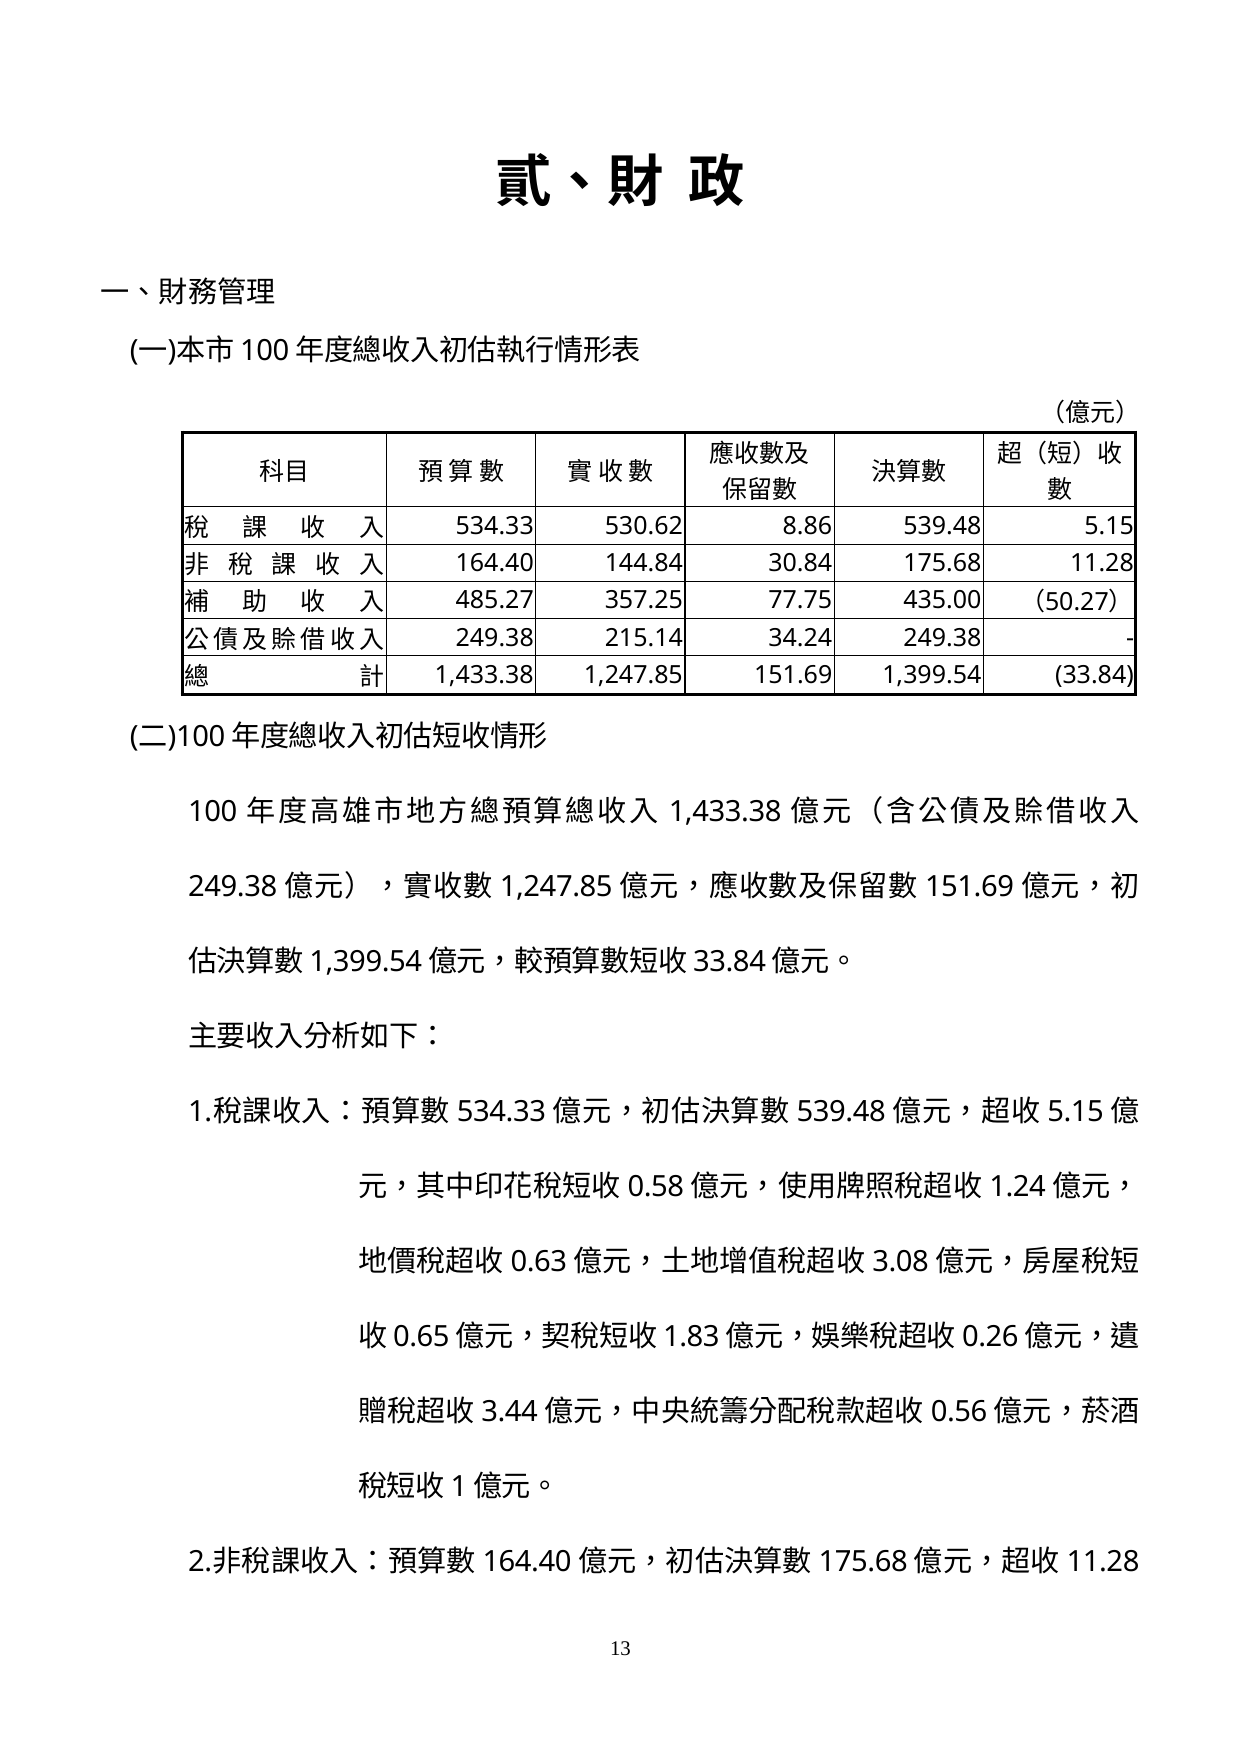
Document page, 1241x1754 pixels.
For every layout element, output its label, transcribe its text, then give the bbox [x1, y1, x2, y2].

table_cell 8.86 [686, 507, 834, 543]
table_cell 30.84 [686, 545, 834, 581]
table_cell (33.84) [984, 656, 1134, 693]
table_cell 530.62 [536, 507, 684, 543]
table_cell 151.69 [686, 656, 834, 693]
table_header 應收數及 保留數 [686, 434, 834, 506]
table_cell 34.24 [686, 619, 834, 655]
table_header 超（短）收數 [984, 434, 1134, 506]
text (二)100年度總收入初估短收情形 [129, 696, 1140, 771]
table_header 預 算 數 [387, 434, 535, 506]
table_cell 補助收入 [184, 582, 386, 618]
table_cell 稅課收入 [184, 507, 386, 543]
table_cell 5.15 [984, 507, 1134, 543]
table_cell 175.68 [835, 545, 983, 581]
table_cell （50.27） [984, 582, 1134, 618]
table_cell 77.75 [686, 582, 834, 618]
text 一、財務管理 [100, 271, 1140, 310]
text 貳、財 政 [100, 121, 1140, 233]
table_cell 539.48 [835, 507, 983, 543]
table_header 科目 [184, 434, 386, 506]
text 2.非稅課收入：預算數164.40億元，初估決算數175.68億元，超收11.28 [188, 1521, 1140, 1596]
text （億元） [217, 385, 1140, 431]
table_cell 249.38 [835, 619, 983, 655]
table_cell 164.40 [387, 545, 535, 581]
table_cell 總計 [184, 656, 386, 693]
table_cell 215.14 [536, 619, 684, 655]
table_cell 357.25 [536, 582, 684, 618]
table_cell 144.84 [536, 545, 684, 581]
table_cell 1,247.85 [536, 656, 684, 693]
table_cell 公債及賒借收入 [184, 619, 386, 655]
table_cell 1,399.54 [835, 656, 983, 693]
table_header 決算數 [835, 434, 983, 506]
text (一)本市100年度總收入初估執行情形表 [129, 310, 1140, 385]
table_cell 435.00 [835, 582, 983, 618]
table_cell 485.27 [387, 582, 535, 618]
table_cell 534.33 [387, 507, 535, 543]
table_cell - [984, 619, 1134, 655]
text 100年度高雄市地方總預算總收入1,433.38億元（含公債及賒借收入249.38億元），實收數1,247.85億元，應收數及保留數151.69億元，初估決算數1,399.54億元，較預算數短收33.84億元。 [188, 771, 1140, 996]
table_cell 249.38 [387, 619, 535, 655]
table_cell 1,433.38 [387, 656, 535, 693]
table_cell 11.28 [984, 545, 1134, 581]
table_cell 非稅課收入 [184, 545, 386, 581]
text 主要收入分析如下： [188, 996, 1140, 1071]
table_header 實 收 數 [536, 434, 684, 506]
text 1.稅課收入：預算數534.33億元，初估決算數539.48億元，超收5.15億元，其中印花稅短收0.58億元，使用牌照稅超收1.24億元，地價稅超收0.63億元，土地增值稅超收3.08億元，房屋稅短收0.65億元，契稅短收1.83億元，娛樂稅超收0.26億元，遺贈稅超收3.44億元，中央統籌分配稅款超收0.56億元，菸酒稅短收1億元。 [188, 1071, 1140, 1521]
